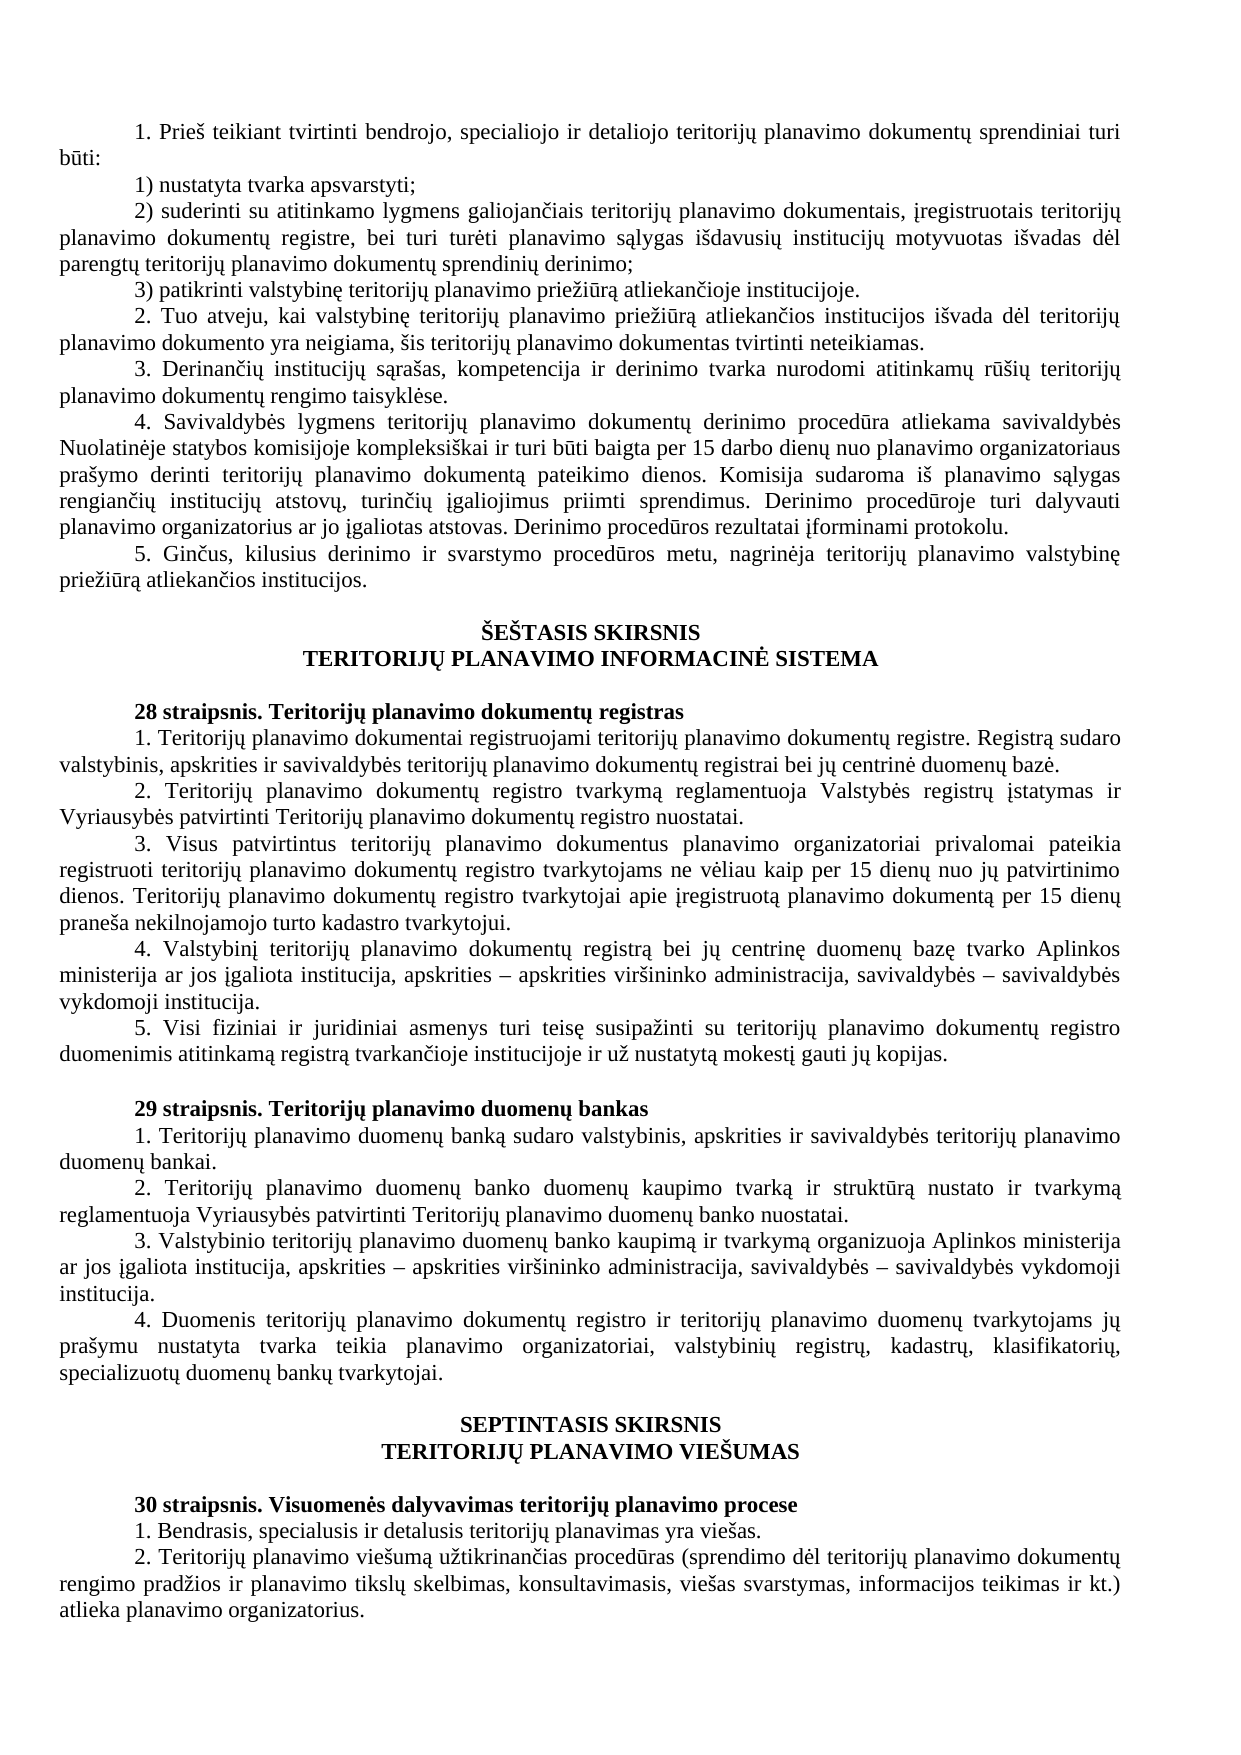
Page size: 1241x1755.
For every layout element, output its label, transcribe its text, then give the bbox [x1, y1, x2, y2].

text TERITORIJŲ PLANAVIMO INFORMACINĖ SISTEMA [59, 645, 1122, 672]
text 1. Bendrasis, specialusis ir detalusis teritorijų planavimas yra viešas. [59, 1517, 1122, 1543]
text 2. Tuo atveju, kai valstybinę teritorijų planavimo priežiūrą atliekančios institucijos išvada dėl teritorijų planavimo dokumento yra neigiama, šis teritorijų planavimo dokumentas tvirtinti neteikiamas. [59, 303, 1122, 355]
text 1. Prieš teikiant tvirtinti bendrojo, specialiojo ir detaliojo teritorijų planavimo dokumentų sprendiniai turi būti: [59, 118, 1122, 171]
text 30 straipsnis. Visuomenės dalyvavimas teritorijų planavimo procese [59, 1491, 1122, 1517]
text 28 straipsnis. Teritorijų planavimo dokumentų registras [59, 698, 1122, 724]
text 3. Valstybinio teritorijų planavimo duomenų banko kaupimą ir tvarkymą organizuoja Aplinkos ministerija ar jos įgaliota institucija, apskrities – apskrities viršininko administracija, savivaldybės – savivaldybės vykdomoji institucija. [59, 1227, 1122, 1306]
text 1. Teritorijų planavimo dokumentai registruojami teritorijų planavimo dokumentų registre. Registrą sudaro valstybinis, apskrities ir savivaldybės teritorijų planavimo dokumentų registrai bei jų centrinė duomenų bazė. [59, 724, 1122, 777]
text 5. Ginčus, kilusius derinimo ir svarstymo procedūros metu, nagrinėja teritorijų planavimo valstybinę priežiūrą atliekančios institucijos. [59, 540, 1122, 592]
text 4. Valstybinį teritorijų planavimo dokumentų registrą bei jų centrinę duomenų bazę tvarko Aplinkos ministerija ar jos įgaliota institucija, apskrities – apskrities viršininko administracija, savivaldybės – savivaldybės vykdomoji institucija. [59, 935, 1122, 1014]
text 1) nustatyta tvarka apsvarstyti; [59, 171, 1122, 197]
text ŠEŠTASIS SKIRSNIS [59, 619, 1122, 645]
text 3. Derinančių institucijų sąrašas, kompetencija ir derinimo tvarka nurodomi atitinkamų rūšių teritorijų planavimo dokumentų rengimo taisyklėse. [59, 355, 1122, 408]
text 3) patikrinti valstybinę teritorijų planavimo priežiūrą atliekančioje institucijoje. [59, 276, 1122, 303]
text 2) suderinti su atitinkamo lygmens galiojančiais teritorijų planavimo dokumentais, įregistruotais teritorijų planavimo dokumentų registre, bei turi turėti planavimo sąlygas išdavusių institucijų motyvuotas išvadas dėl parengtų teritorijų planavimo dokumentų sprendinių derinimo; [59, 197, 1122, 276]
text 1. Teritorijų planavimo duomenų banką sudaro valstybinis, apskrities ir savivaldybės teritorijų planavimo duomenų bankai. [59, 1122, 1122, 1174]
text 3. Visus patvirtintus teritorijų planavimo dokumentus planavimo organizatoriai privalomai pateikia registruoti teritorijų planavimo dokumentų registro tvarkytojams ne vėliau kaip per 15 dienų nuo jų patvirtinimo dienos. Teritorijų planavimo dokumentų registro tvarkytojai apie įregistruotą planavimo dokumentą per 15 dienų praneša nekilnojamojo turto kadastro tvarkytojui. [59, 830, 1122, 935]
text 29 straipsnis. Teritorijų planavimo duomenų bankas [59, 1095, 1122, 1122]
subtitle TERITORIJŲ PLANAVIMO VIEŠUMAS [59, 1438, 1122, 1464]
text 4. Duomenis teritorijų planavimo dokumentų registro ir teritorijų planavimo duomenų tvarkytojams jų prašymu nustatyta tvarka teikia planavimo organizatoriai, valstybinių registrų, kadastrų, klasifikatorių, specializuotų duomenų bankų tvarkytojai. [59, 1306, 1122, 1385]
text 2. Teritorijų planavimo duomenų banko duomenų kaupimo tvarką ir struktūrą nustato ir tvarkymą reglamentuoja Vyriausybės patvirtinti Teritorijų planavimo duomenų banko nuostatai. [59, 1174, 1122, 1227]
subtitle SEPTINTASIS SKIRSNIS [59, 1412, 1122, 1438]
text 5. Visi fiziniai ir juridiniai asmenys turi teisę susipažinti su teritorijų planavimo dokumentų registro duomenimis atitinkamą registrą tvarkančioje institucijoje ir už nustatytą mokestį gauti jų kopijas. [59, 1014, 1122, 1067]
text 4. Savivaldybės lygmens teritorijų planavimo dokumentų derinimo procedūra atliekama savivaldybės Nuolatinėje statybos komisijoje kompleksiškai ir turi būti baigta per 15 darbo dienų nuo planavimo organizatoriaus prašymo derinti teritorijų planavimo dokumentą pateikimo dienos. Komisija sudaroma iš planavimo sąlygas rengiančių institucijų atstovų, turinčių įgaliojimus priimti sprendimus. Derinimo procedūroje turi dalyvauti planavimo organizatorius ar jo įgaliotas atstovas. Derinimo procedūros rezultatai įforminami protokolu. [59, 408, 1122, 540]
text 2. Teritorijų planavimo dokumentų registro tvarkymą reglamentuoja Valstybės registrų įstatymas ir Vyriausybės patvirtinti Teritorijų planavimo dokumentų registro nuostatai. [59, 777, 1122, 830]
text 2. Teritorijų planavimo viešumą užtikrinančias procedūras (sprendimo dėl teritorijų planavimo dokumentų rengimo pradžios ir planavimo tikslų skelbimas, konsultavimasis, viešas svarstymas, informacijos teikimas ir kt.) atlieka planavimo organizatorius. [59, 1543, 1122, 1622]
